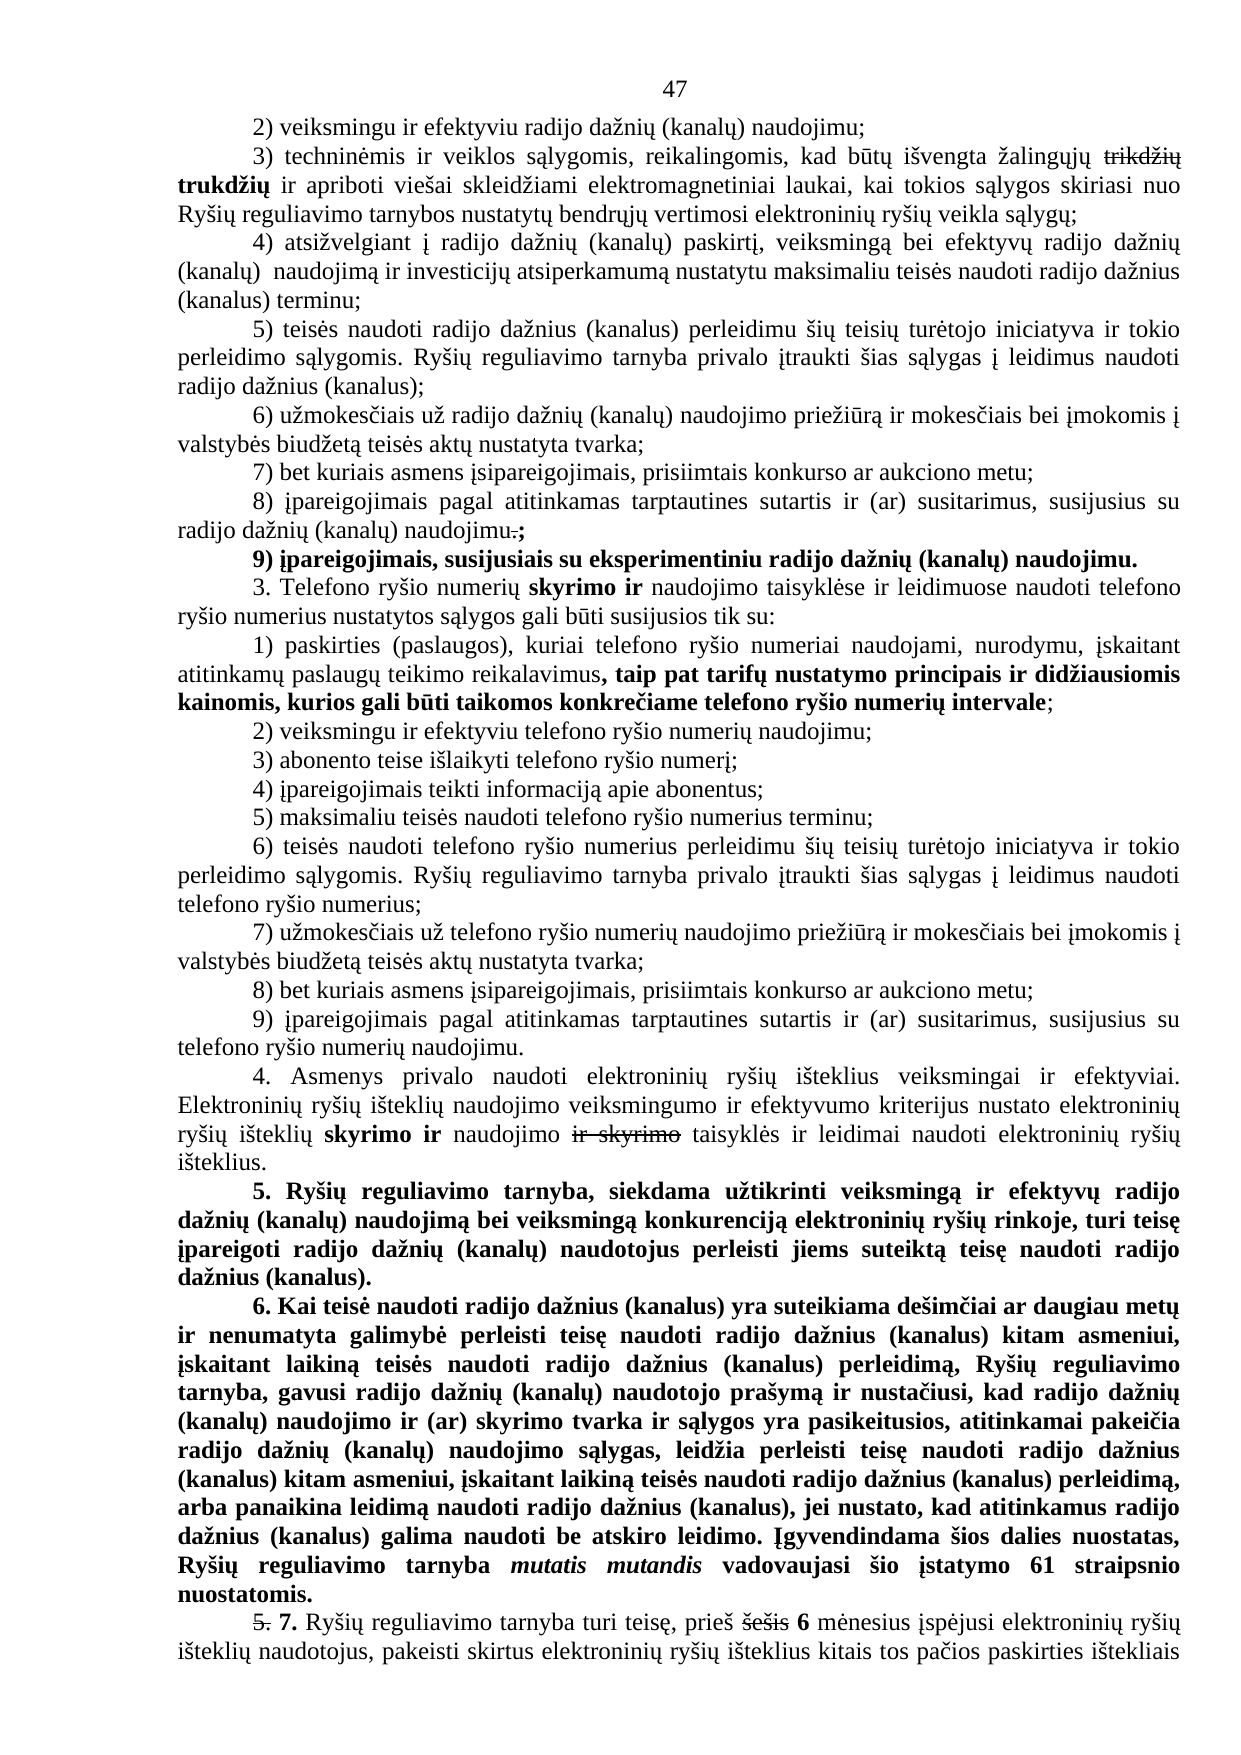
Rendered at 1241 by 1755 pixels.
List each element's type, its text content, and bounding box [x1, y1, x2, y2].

subtitle 3) techninėmis ir veiklos sąlygomis, reikalingomis, kad būtų išvengta žalingųjų trikdžių trukdžių ir apriboti viešai skleidžiami elektromagnetiniai laukai, kai tokios sąlygos skiriasi nuo Ryšių reguliavimo tarnybos nustatytų bendrųjų vertimosi elektroninių ryšių veikla sąlygų; [177, 141, 1181, 227]
subtitle 3) abonento teise išlaikyti telefono ryšio numerį; [177, 745, 1181, 774]
subtitle 2) veiksmingu ir efektyviu telefono ryšio numerių naudojimu; [177, 716, 1181, 745]
text 5. Ryšių reguliavimo tarnyba, siekdama užtikrinti veiksmingą ir efektyvų radijo dažnių (kanalų) naudojimą bei veiksmingą konkurenciją elektroninių ryšių rinkoje, turi teisę įpareigoti radijo dažnių (kanalų) naudotojus perleisti jiems suteiktą teisę naudoti radijo dažnius (kanalus). [177, 1176, 1181, 1291]
subtitle 8) bet kuriais asmens įsipareigojimais, prisiimtais konkurso ar aukciono metu; [177, 975, 1181, 1004]
subtitle 8) įpareigojimais pagal atitinkamas tarptautines sutartis ir (ar) susitarimus, susijusius su radijo dažnių (kanalų) naudojimu.; [177, 486, 1181, 544]
subtitle 7) bet kuriais asmens įsipareigojimais, prisiimtais konkurso ar aukciono metu; [177, 457, 1181, 486]
text 4. Asmenys privalo naudoti elektroninių ryšių išteklius veiksmingai ir efektyviai. Elektroninių ryšių išteklių naudojimo veiksmingumo ir efektyvumo kriterijus nustato elektroninių ryšių išteklių skyrimo ir naudojimo ir skyrimo taisyklės ir leidimai naudoti elektroninių ryšių išteklius. [177, 1061, 1181, 1176]
text 5. 7. Ryšių reguliavimo tarnyba turi teisę, prieš šešis 6 mėnesius įspėjusi elektroninių ryšių išteklių naudotojus, pakeisti skirtus elektroninių ryšių išteklius kitais tos pačios paskirties ištekliais [177, 1607, 1181, 1665]
subtitle 1) paskirties (paslaugos), kuriai telefono ryšio numeriai naudojami, nurodymu, įskaitant atitinkamų paslaugų teikimo reikalavimus, taip pat tarifų nustatymo principais ir didžiausiomis kainomis, kurios gali būti taikomos konkrečiame telefono ryšio numerių intervale; [177, 630, 1181, 716]
subtitle 5) teisės naudoti radijo dažnius (kanalus) perleidimu šių teisių turėtojo iniciatyva ir tokio perleidimo sąlygomis. Ryšių reguliavimo tarnyba privalo įtraukti šias sąlygas į leidimus naudoti radijo dažnius (kanalus); [177, 314, 1181, 400]
text 6. Kai teisė naudoti radijo dažnius (kanalus) yra suteikiama dešimčiai ar daugiau metų ir nenumatyta galimybė perleisti teisę naudoti radijo dažnius (kanalus) kitam asmeniui, įskaitant laikiną teisės naudoti radijo dažnius (kanalus) perleidimą, Ryšių reguliavimo tarnyba, gavusi radijo dažnių (kanalų) naudotojo prašymą ir nustačiusi, kad radijo dažnių (kanalų) naudojimo ir (ar) skyrimo tvarka ir sąlygos yra pasikeitusios, atitinkamai pakeičia radijo dažnių (kanalų) naudojimo sąlygas, leidžia perleisti teisę naudoti radijo dažnius (kanalus) kitam asmeniui, įskaitant laikiną teisės naudoti radijo dažnius (kanalus) perleidimą, arba panaikina leidimą naudoti radijo dažnius (kanalus), jei nustato, kad atitinkamus radijo dažnius (kanalus) galima naudoti be atskiro leidimo. Įgyvendindama šios dalies nuostatas, Ryšių reguliavimo tarnyba mutatis mutandis vadovaujasi šio įstatymo 61 straipsnio nuostatomis. [177, 1291, 1181, 1607]
subtitle 6) užmokesčiais už radijo dažnių (kanalų) naudojimo priežiūrą ir mokesčiais bei įmokomis į valstybės biudžetą teisės aktų nustatyta tvarka; [177, 400, 1181, 457]
subtitle 4) atsižvelgiant į radijo dažnių (kanalų) paskirtį, veiksmingą bei efektyvų radijo dažnių (kanalų) naudojimą ir investicijų atsiperkamumą nustatytu maksimaliu teisės naudoti radijo dažnius (kanalus) terminu; [177, 227, 1181, 314]
subtitle 4) įpareigojimais teikti informaciją apie abonentus; [177, 774, 1181, 802]
subtitle 5) maksimaliu teisės naudoti telefono ryšio numerius terminu; [177, 802, 1181, 831]
subtitle 7) užmokesčiais už telefono ryšio numerių naudojimo priežiūrą ir mokesčiais bei įmokomis į valstybės biudžetą teisės aktų nustatyta tvarka; [177, 917, 1181, 975]
subtitle 9) įpareigojimais pagal atitinkamas tarptautines sutartis ir (ar) susitarimus, susijusius su telefono ryšio numerių naudojimu. [177, 1004, 1181, 1061]
subtitle 9) įpareigojimais, susijusiais su eksperimentiniu radijo dažnių (kanalų) naudojimu. [177, 544, 1181, 572]
subtitle 6) teisės naudoti telefono ryšio numerius perleidimu šių teisių turėtojo iniciatyva ir tokio perleidimo sąlygomis. Ryšių reguliavimo tarnyba privalo įtraukti šias sąlygas į leidimus naudoti telefono ryšio numerius; [177, 831, 1181, 917]
subtitle 2) veiksmingu ir efektyviu radijo dažnių (kanalų) naudojimu; [177, 112, 1181, 141]
subtitle 3. Telefono ryšio numerių skyrimo ir naudojimo taisyklėse ir leidimuose naudoti telefono ryšio numerius nustatytos sąlygos gali būti susijusios tik su: [177, 572, 1181, 630]
